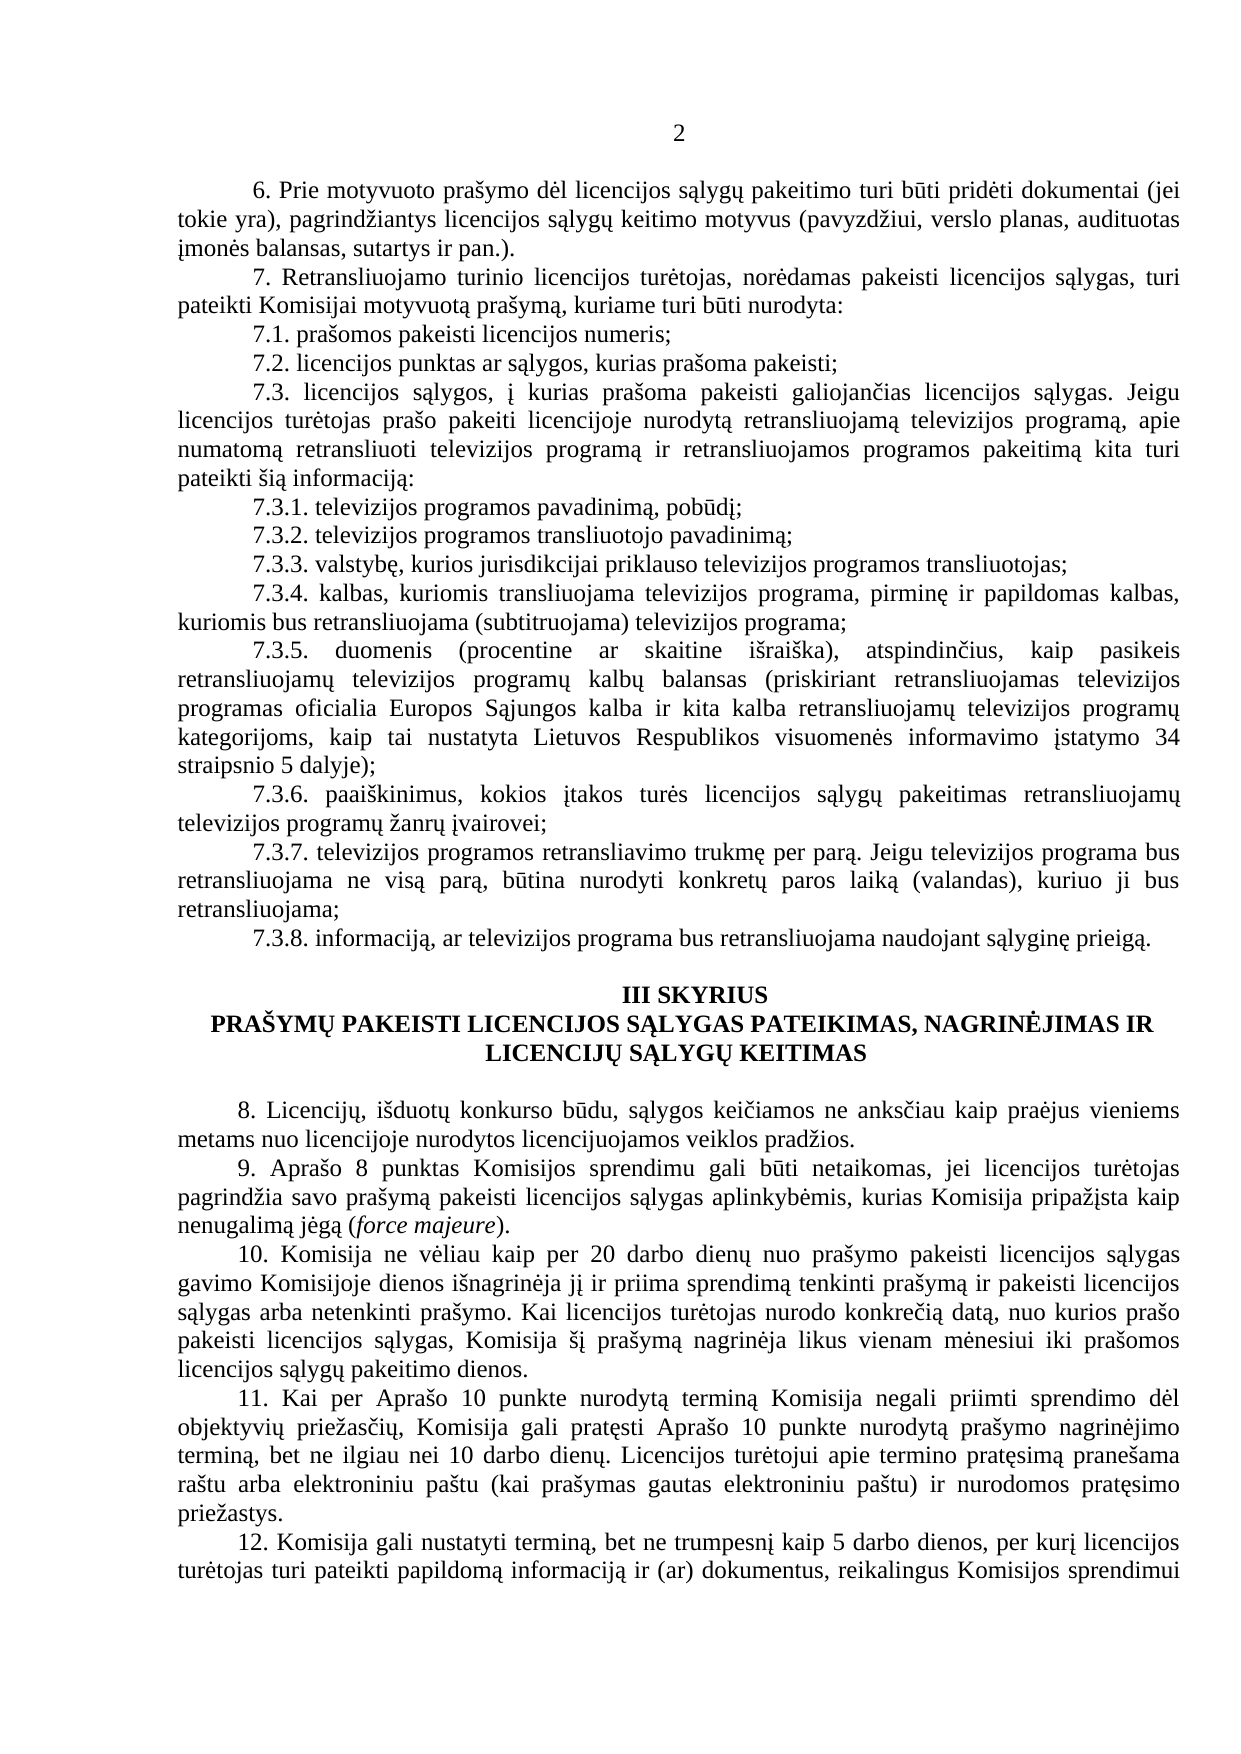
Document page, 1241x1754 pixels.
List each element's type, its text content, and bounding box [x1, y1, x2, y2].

text 7.3.7. televizijos programos retransliavimo trukmę per parą. Jeigu televizijos programa bus retransliuojama ne visą parą, būtina nurodyti konkretų paros laiką (valandas), kuriuo ji bus retransliuojama; [177, 837, 1181, 923]
text 7.3.1. televizijos programos pavadinimą, pobūdį; [177, 492, 1181, 521]
text 11. Kai per Aprašo 10 punkte nurodytą terminą Komisija negali priimti sprendimo dėl objektyvių priežasčių, Komisija gali pratęsti Aprašo 10 punkte nurodytą prašymo nagrinėjimo terminą, bet ne ilgiau nei 10 darbo dienų. Licencijos turėtojui apie termino pratęsimą pranešama raštu arba elektroniniu paštu (kai prašymas gautas elektroniniu paštu) ir nurodomos pratęsimo priežastys. [177, 1383, 1181, 1527]
text 7.3.8. informaciją, ar televizijos programa bus retransliuojama naudojant sąlyginę prieigą. [177, 923, 1181, 952]
text 8. Licencijų, išduotų konkurso būdu, sąlygos keičiamos ne anksčiau kaip praėjus vieniems metams nuo licencijoje nurodytos licencijuojamos veiklos pradžios. [177, 1096, 1181, 1153]
text 7.3.2. televizijos programos transliuotojo pavadinimą; [177, 521, 1181, 549]
text 6. Prie motyvuoto prašymo dėl licencijos sąlygų pakeitimo turi būti pridėti dokumentai (jei tokie yra), pagrindžiantys licencijos sąlygų keitimo motyvus (pavyzdžiui, verslo planas, audituotas įmonės balansas, sutartys ir pan.). [177, 176, 1181, 262]
text 12. Komisija gali nustatyti terminą, bet ne trumpesnį kaip 5 darbo dienos, per kurį licencijos turėtojas turi pateikti papildomą informaciją ir (ar) dokumentus, reikalingus Komisijos sprendimui [177, 1527, 1181, 1584]
text 7.2. licencijos punktas ar sąlygos, kurias prašoma pakeisti; [177, 348, 1181, 377]
text 7.3. licencijos sąlygos, į kurias prašoma pakeisti galiojančias licencijos sąlygas. Jeigu licencijos turėtojas prašo pakeiti licencijoje nurodytą retransliuojamą televizijos programą, apie numatomą retransliuoti televizijos programą ir retransliuojamos programos pakeitimą kita turi pateikti šią informaciją: [177, 377, 1181, 492]
text 7.3.4. kalbas, kuriomis transliuojama televizijos programa, pirminę ir papildomas kalbas, kuriomis bus retransliuojama (subtitruojama) televizijos programa; [177, 578, 1181, 636]
text 7. Retransliuojamo turinio licencijos turėtojas, norėdamas pakeisti licencijos sąlygas, turi pateikti Komisijai motyvuotą prašymą, kuriame turi būti nurodyta: [177, 262, 1181, 319]
text 7.3.6. paaiškinimus, kokios įtakos turės licencijos sąlygų pakeitimas retransliuojamų televizijos programų žanrų įvairovei; [177, 779, 1181, 837]
text 9. Aprašo 8 punktas Komisijos sprendimu gali būti netaikomas, jei licencijos turėtojas pagrindžia savo prašymą pakeisti licencijos sąlygas aplinkybėmis, kurias Komisija pripažįsta kaip nenugalimą jėgą (force majeure). [177, 1153, 1181, 1239]
text PRAŠYMŲ PAKEISTI LICENCIJOS SĄLYGAS PATEIKIMAS, NAGRINĖJIMAS IR LICENCIJŲ SĄLYGŲ KEITIMAS [177, 1009, 1181, 1067]
text 7.3.5. duomenis (procentine ar skaitine išraiška), atspindinčius, kaip pasikeis retransliuojamų televizijos programų kalbų balansas (priskiriant retransliuojamas televizijos programas oficialia Europos Sąjungos kalba ir kita kalba retransliuojamų televizijos programų kategorijoms, kaip tai nustatyta Lietuvos Respublikos visuomenės informavimo įstatymo 34 straipsnio 5 dalyje); [177, 636, 1181, 779]
text 10. Komisija ne vėliau kaip per 20 darbo dienų nuo prašymo pakeisti licencijos sąlygas gavimo Komisijoje dienos išnagrinėja jį ir priima sprendimą tenkinti prašymą ir pakeisti licencijos sąlygas arba netenkinti prašymo. Kai licencijos turėtojas nurodo konkrečią datą, nuo kurios prašo pakeisti licencijos sąlygas, Komisija šį prašymą nagrinėja likus vienam mėnesiui iki prašomos licencijos sąlygų pakeitimo dienos. [177, 1239, 1181, 1383]
text III SKYRIUS [177, 981, 1181, 1009]
text 7.1. prašomos pakeisti licencijos numeris; [177, 319, 1181, 348]
text 7.3.3. valstybę, kurios jurisdikcijai priklauso televizijos programos transliuotojas; [177, 549, 1181, 578]
